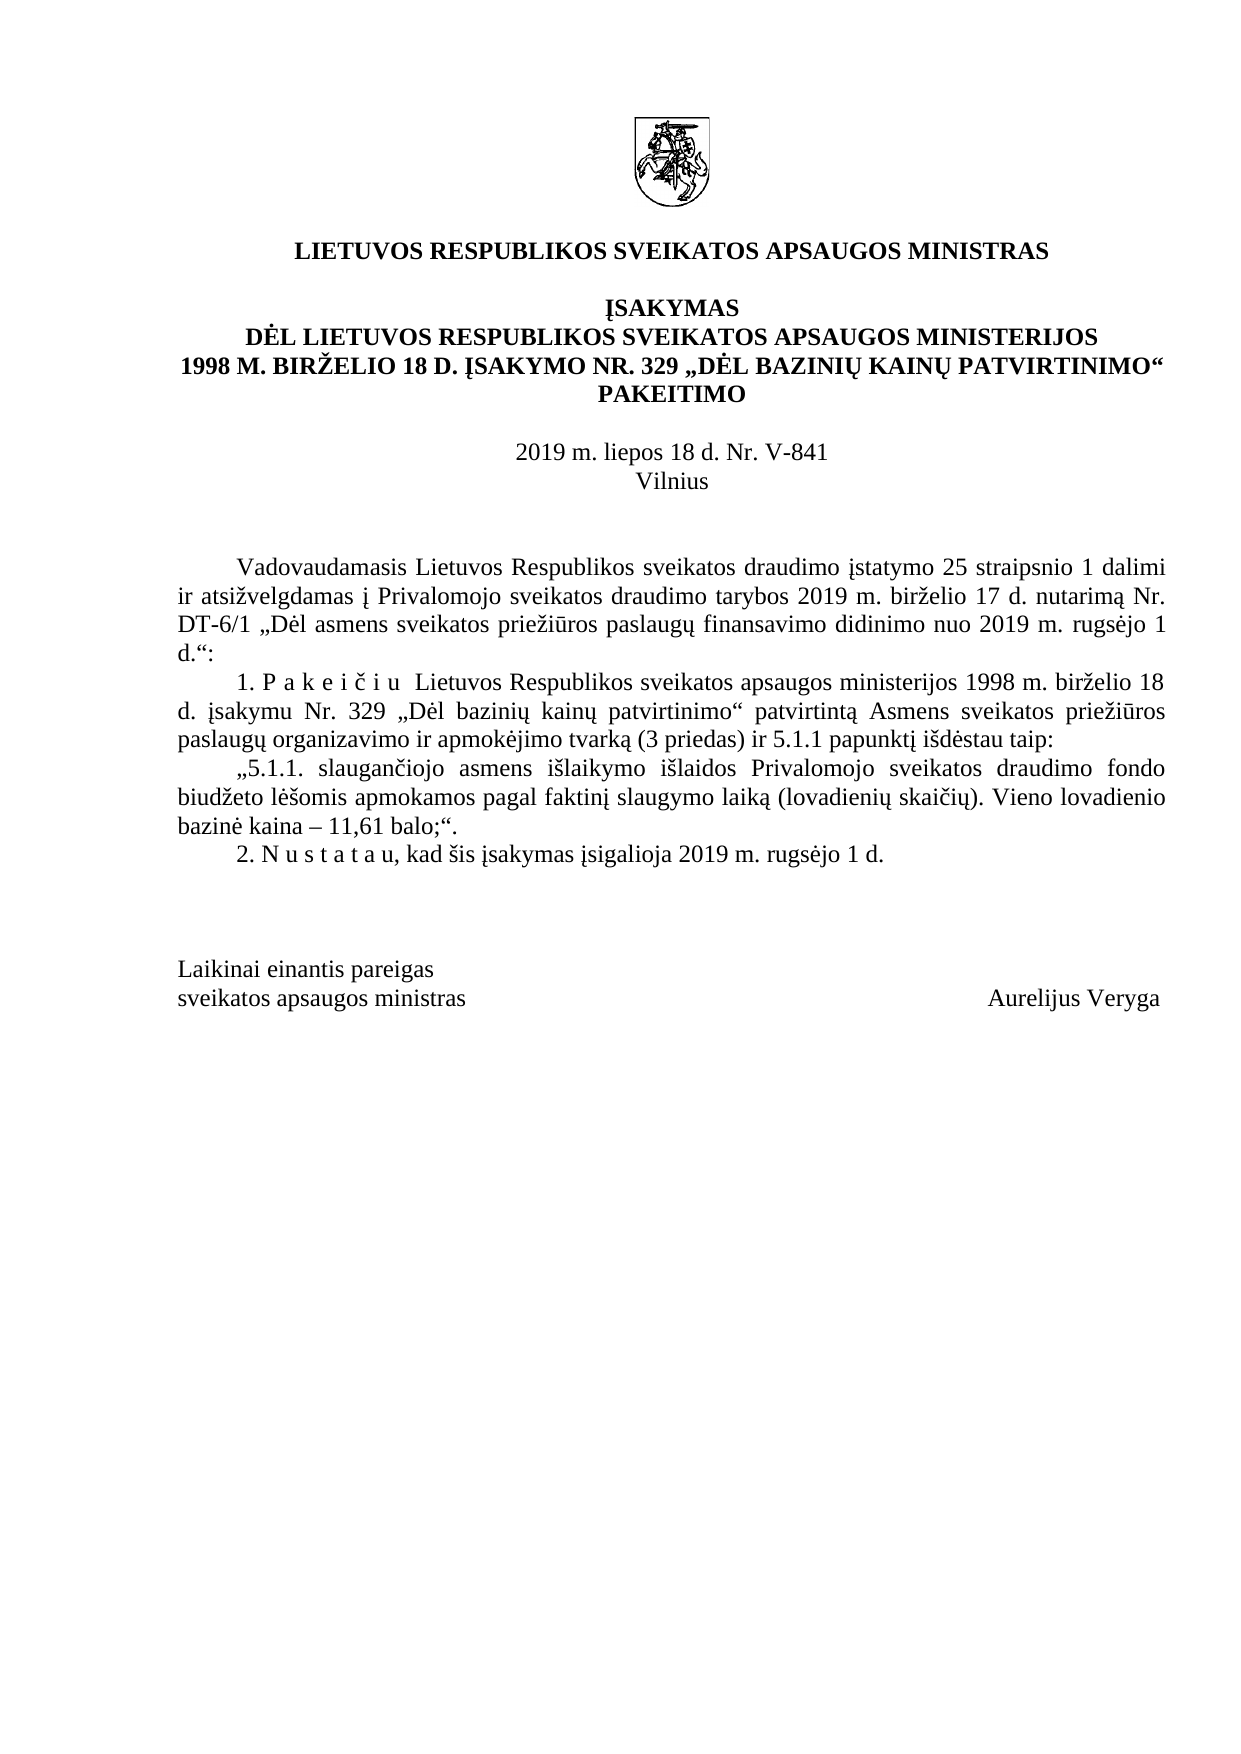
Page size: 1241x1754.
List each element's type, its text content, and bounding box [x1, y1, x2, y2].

text sveikatos apsaugos ministras Aurelijus Veryga [177, 983, 1167, 1012]
text Vadovaudamasis Lietuvos Respublikos sveikatos draudimo įstatymo 25 straipsnio 1 dalimi ir atsižvelgdamas į Privalomojo sveikatos draudimo tarybos 2019 m. birželio 17 d. nutarimą Nr. DT-6/1 „Dėl asmens sveikatos priežiūros paslaugų finansavimo didinimo nuo 2019 m. rugsėjo 1 d.“: [177, 552, 1167, 667]
text LIETUVOS RESPUBLIKOS SVEIKATOS APSAUGOS MINISTRAS [177, 236, 1167, 264]
text 2019 m. liepos 18 d. Nr. V-841 [177, 437, 1167, 466]
text 1. P a k e i č i u Lietuvos Respublikos sveikatos apsaugos ministerijos 1998 m. birželio 18 d. įsakymu Nr. 329 „Dėl bazinių kainų patvirtinimo“ patvirtintą Asmens sveikatos priežiūros paslaugų organizavimo ir apmokėjimo tvarką (3 priedas) ir 5.1.1 papunktį išdėstau taip: [177, 667, 1167, 753]
text DĖL LIETUVOS RESPUBLIKOS SVEIKATOS APSAUGOS MINISTERIJOS [177, 322, 1167, 351]
text „5.1.1. slaugančiojo asmens išlaikymo išlaidos Privalomojo sveikatos draudimo fondo biudžeto lėšomis apmokamos pagal faktinį slaugymo laiką (lovadienių skaičių). Vieno lovadienio bazinė kaina – 11,61 balo;“. [177, 753, 1167, 839]
text 1998 M. BIRŽELIO 18 D. ĮSAKYMO NR. 329 „DĖL BAZINIŲ KAINŲ PATVIRTINIMO“ PAKEITIMO [177, 351, 1167, 408]
text 2. N u s t a t a u, kad šis įsakymas įsigalioja 2019 m. rugsėjo 1 d. [177, 839, 1167, 868]
text ĮSAKYMAS [177, 293, 1167, 322]
text Laikinai einantis pareigas [177, 954, 1167, 983]
text Vilnius [177, 466, 1167, 494]
